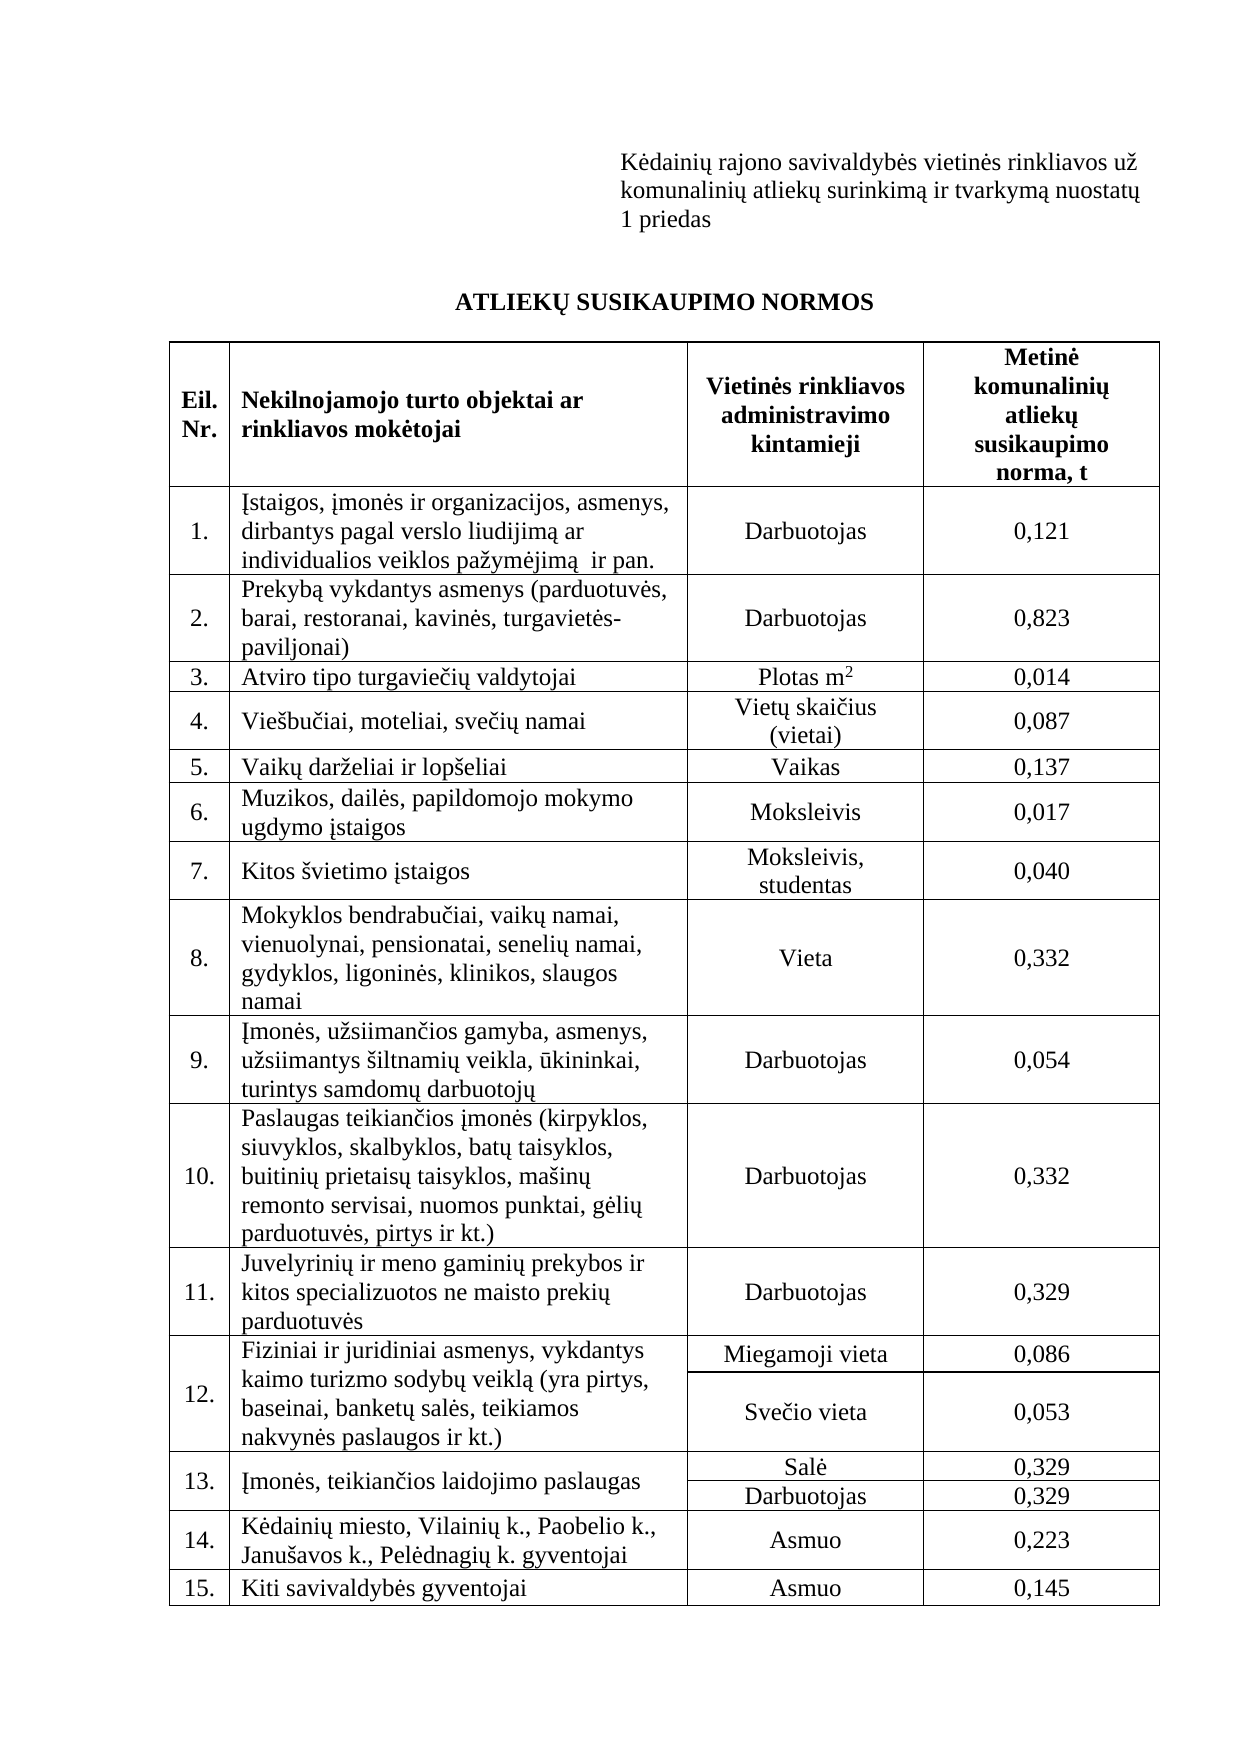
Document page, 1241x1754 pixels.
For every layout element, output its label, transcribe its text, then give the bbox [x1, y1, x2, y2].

table_cell Darbuotojas [688, 1248, 923, 1334]
table_cell Vietų skaičius (vietai) [688, 692, 923, 749]
table_cell 9. [170, 1016, 229, 1102]
table_cell 15. [170, 1570, 229, 1605]
table_cell Miegamoji vieta [688, 1336, 923, 1371]
table_cell Įstaigos, įmonės ir organizacijos, asmenys, dirbantys pagal verslo liudijimą ar individualios veiklos pažymėjimą ir pan. [230, 487, 687, 573]
table_cell Asmuo [688, 1511, 923, 1569]
table_cell 0,329 [924, 1481, 1159, 1510]
table_cell Paslaugas teikiančios įmonės (kirpyklos, siuvyklos, skalbyklos, batų taisyklos, buitinių prietaisų taisyklos, mašinų remonto servisai, nuomos punktai, gėlių parduotuvės, pirtys ir kt.) [230, 1104, 687, 1247]
table_cell Vieta [688, 900, 923, 1015]
table_cell 0,137 [924, 750, 1159, 782]
table_cell Darbuotojas [688, 575, 923, 661]
table_cell 0,054 [924, 1016, 1159, 1102]
table_cell 0,329 [924, 1452, 1159, 1480]
table_cell 8. [170, 900, 229, 1015]
table_cell Muzikos, dailės, papildomojo mokymo ugdymo įstaigos [230, 783, 687, 841]
table_cell Moksleivis, studentas [688, 842, 923, 899]
table_cell Kiti savivaldybės gyventojai [230, 1570, 687, 1605]
table_cell Mokyklos bendrabučiai, vaikų namai, vienuolynai, pensionatai, senelių namai, gydyklos, ligoninės, klinikos, slaugos namai [230, 900, 687, 1015]
table_cell Salė [688, 1452, 923, 1480]
table_cell Vaikas [688, 750, 923, 782]
text 1 priedas [620, 204, 1152, 233]
table_cell Atviro tipo turgaviečių valdytojai [230, 662, 687, 691]
table_cell Kėdainių miesto, Vilainių k., Paobelio k., Janušavos k., Pelėdnagių k. gyventojai [230, 1511, 687, 1569]
table_header Nekilnojamojo turto objektai ar rinkliavos mokėtojai [230, 343, 687, 486]
text ATLIEKŲ SUSIKAUPIMO NORMOS [177, 287, 1152, 316]
table_cell Darbuotojas [688, 1104, 923, 1247]
table_cell 0,329 [924, 1248, 1159, 1334]
table_header Eil. Nr. [170, 343, 229, 486]
table_cell Darbuotojas [688, 487, 923, 573]
table_cell 0,145 [924, 1570, 1159, 1605]
table_cell 4. [170, 692, 229, 749]
table_cell 11. [170, 1248, 229, 1334]
table_cell Viešbučiai, moteliai, svečių namai [230, 692, 687, 749]
table_cell Įmonės, teikiančios laidojimo paslaugas [230, 1452, 687, 1510]
table_cell 0,332 [924, 1104, 1159, 1247]
table_cell Moksleivis [688, 783, 923, 841]
table_cell 0,823 [924, 575, 1159, 661]
table_cell Vaikų darželiai ir lopšeliai [230, 750, 687, 782]
table_cell Kitos švietimo įstaigos [230, 842, 687, 899]
table_cell 0,087 [924, 692, 1159, 749]
table_header Metinė komunalinių atliekų susikaupimo norma, t [924, 343, 1159, 486]
table_cell Prekybą vykdantys asmenys (parduotuvės, barai, restoranai, kavinės, turgavietės-paviljonai) [230, 575, 687, 661]
table_cell 3. [170, 662, 229, 691]
table_header Vietinės rinkliavos administravimo kintamieji [688, 343, 923, 486]
table_cell 7. [170, 842, 229, 899]
table_cell 0,223 [924, 1511, 1159, 1569]
table_cell 0,053 [924, 1373, 1159, 1451]
table_cell 10. [170, 1104, 229, 1247]
table_cell 14. [170, 1511, 229, 1569]
table_cell Darbuotojas [688, 1481, 923, 1510]
table_cell 1. [170, 487, 229, 573]
text komunalinių atliekų surinkimą ir tvarkymą nuostatų [620, 176, 1152, 204]
table_cell 13. [170, 1452, 229, 1510]
table_cell Fiziniai ir juridiniai asmenys, vykdantys kaimo turizmo sodybų veiklą (yra pirtys, baseinai, banketų salės, teikiamos nakvynės paslaugos ir kt.) [230, 1336, 687, 1451]
table_cell 0,086 [924, 1336, 1159, 1371]
table_cell 5. [170, 750, 229, 782]
table_cell 0,014 [924, 662, 1159, 691]
table_cell 0,121 [924, 487, 1159, 573]
table_cell 6. [170, 783, 229, 841]
table_cell Įmonės, užsiimančios gamyba, asmenys, užsiimantys šiltnamių veikla, ūkininkai, turintys samdomų darbuotojų [230, 1016, 687, 1102]
table_cell 0,332 [924, 900, 1159, 1015]
table_cell 0,017 [924, 783, 1159, 841]
table_cell 2. [170, 575, 229, 661]
table_cell 0,040 [924, 842, 1159, 899]
table_cell Asmuo [688, 1570, 923, 1605]
table_cell Darbuotojas [688, 1016, 923, 1102]
table_cell 12. [170, 1336, 229, 1451]
table_cell Plotas m2 [688, 662, 923, 691]
text Kėdainių rajono savivaldybės vietinės rinkliavos už [620, 147, 1152, 176]
table_cell Juvelyrinių ir meno gaminių prekybos ir kitos specializuotos ne maisto prekių parduotuvės [230, 1248, 687, 1334]
table_cell Svečio vieta [688, 1373, 923, 1451]
